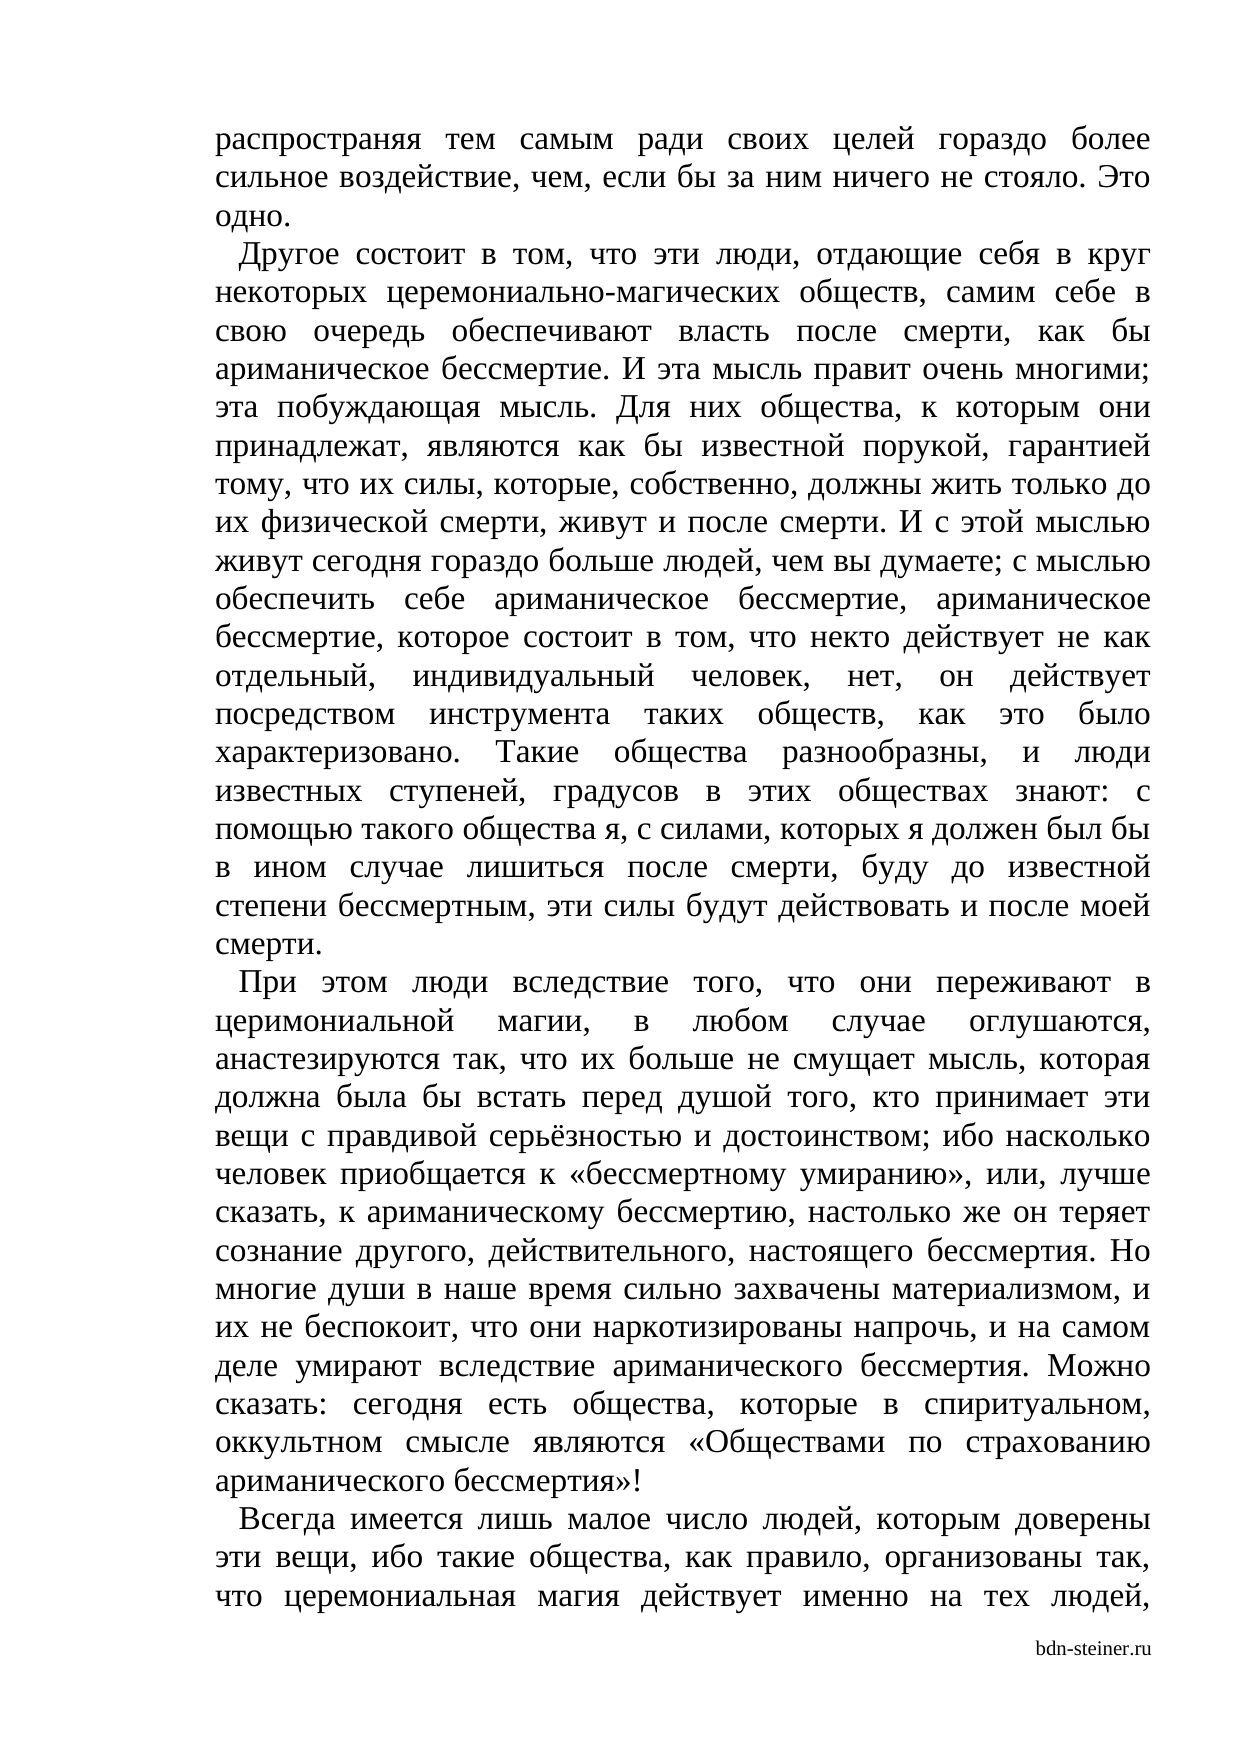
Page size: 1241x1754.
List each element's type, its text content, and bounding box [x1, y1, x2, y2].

text Всегда имеется лишь малое число людей, которым доверены эти вещи, ибо такие общества, как правило, организованы так, что церемониальная магия действует именно на тех людей, [215, 1498, 1152, 1613]
text Другое состоит в том, что эти люди, отдающие себя в круг некоторых церемониально-магических обществ, самим себе в свою очередь обеспечивают власть после смерти, как бы ариманическое бессмертие. И эта мысль правит очень многими; эта побуждающая мысль. Для них общества, к которым они принадлежат, являются как бы известной порукой, гарантией тому, что их силы, которые, собственно, должны жить только до их физической смерти, живут и после смерти. И с этой мыслью живут сегодня гораздо больше людей, чем вы думаете; с мыслью обеспечить себе ариманическое бессмертие, ариманическое бессмертие, которое состоит в том, что некто действует не как отдельный, индивидуальный человек, нет, он действует посредством инструмента таких обществ, как это было характеризовано. Такие общества разнообразны, и люди известных ступеней, градусов в этих обществах знают: с помощью такого общества я, с силами, которых я должен был бы в ином случае лишиться после смерти, буду до известной степени бессмертным, эти силы будут действовать и после моей смерти. [215, 233, 1152, 961]
text Это большая разница, участвует ли человек, так сказать , честно, просто в культурном процессе нашего времени, и тогда, исходя из этой честной причастности, включённости в культурный процесс нашего времени он держит речь в парламенте, или пишет статью в газету, или же человек стоит внутри церемониально-магического круга, и, тем самым усиливаясь мощными импульсами некоторых умерших, с этими импульсами держит речь в парламенте или пишет в газету, распространяя тем самым ради своих целей гораздо более сильное воздействие, чем, если бы за ним ничего не стояло. Это одно. [215, 118, 1152, 233]
text При этом люди вследствие того, что они переживают в церимониальной магии, в любом случае оглушаются, анастезируются так, что их больше не смущает мысль, которая должна была бы встать перед душой того, кто принимает эти вещи с правдивой серьёзностью и достоинством; ибо насколько человек приобщается к «бессмертному умиранию», или, лучше сказать, к ариманическому бессмертию, настолько же он теряет сознание другого, действительного, настоящего бессмертия. Но многие души в наше время сильно захвачены материализмом, и их не беспокоит, что они наркотизированы напрочь, и на самом деле умирают вследствие ариманического бессмертия. Можно сказать: сегодня есть общества, которые в спиритуальном, оккультном смысле являются «Обществами по страхованию ариманического бессмертия»! [215, 961, 1152, 1498]
